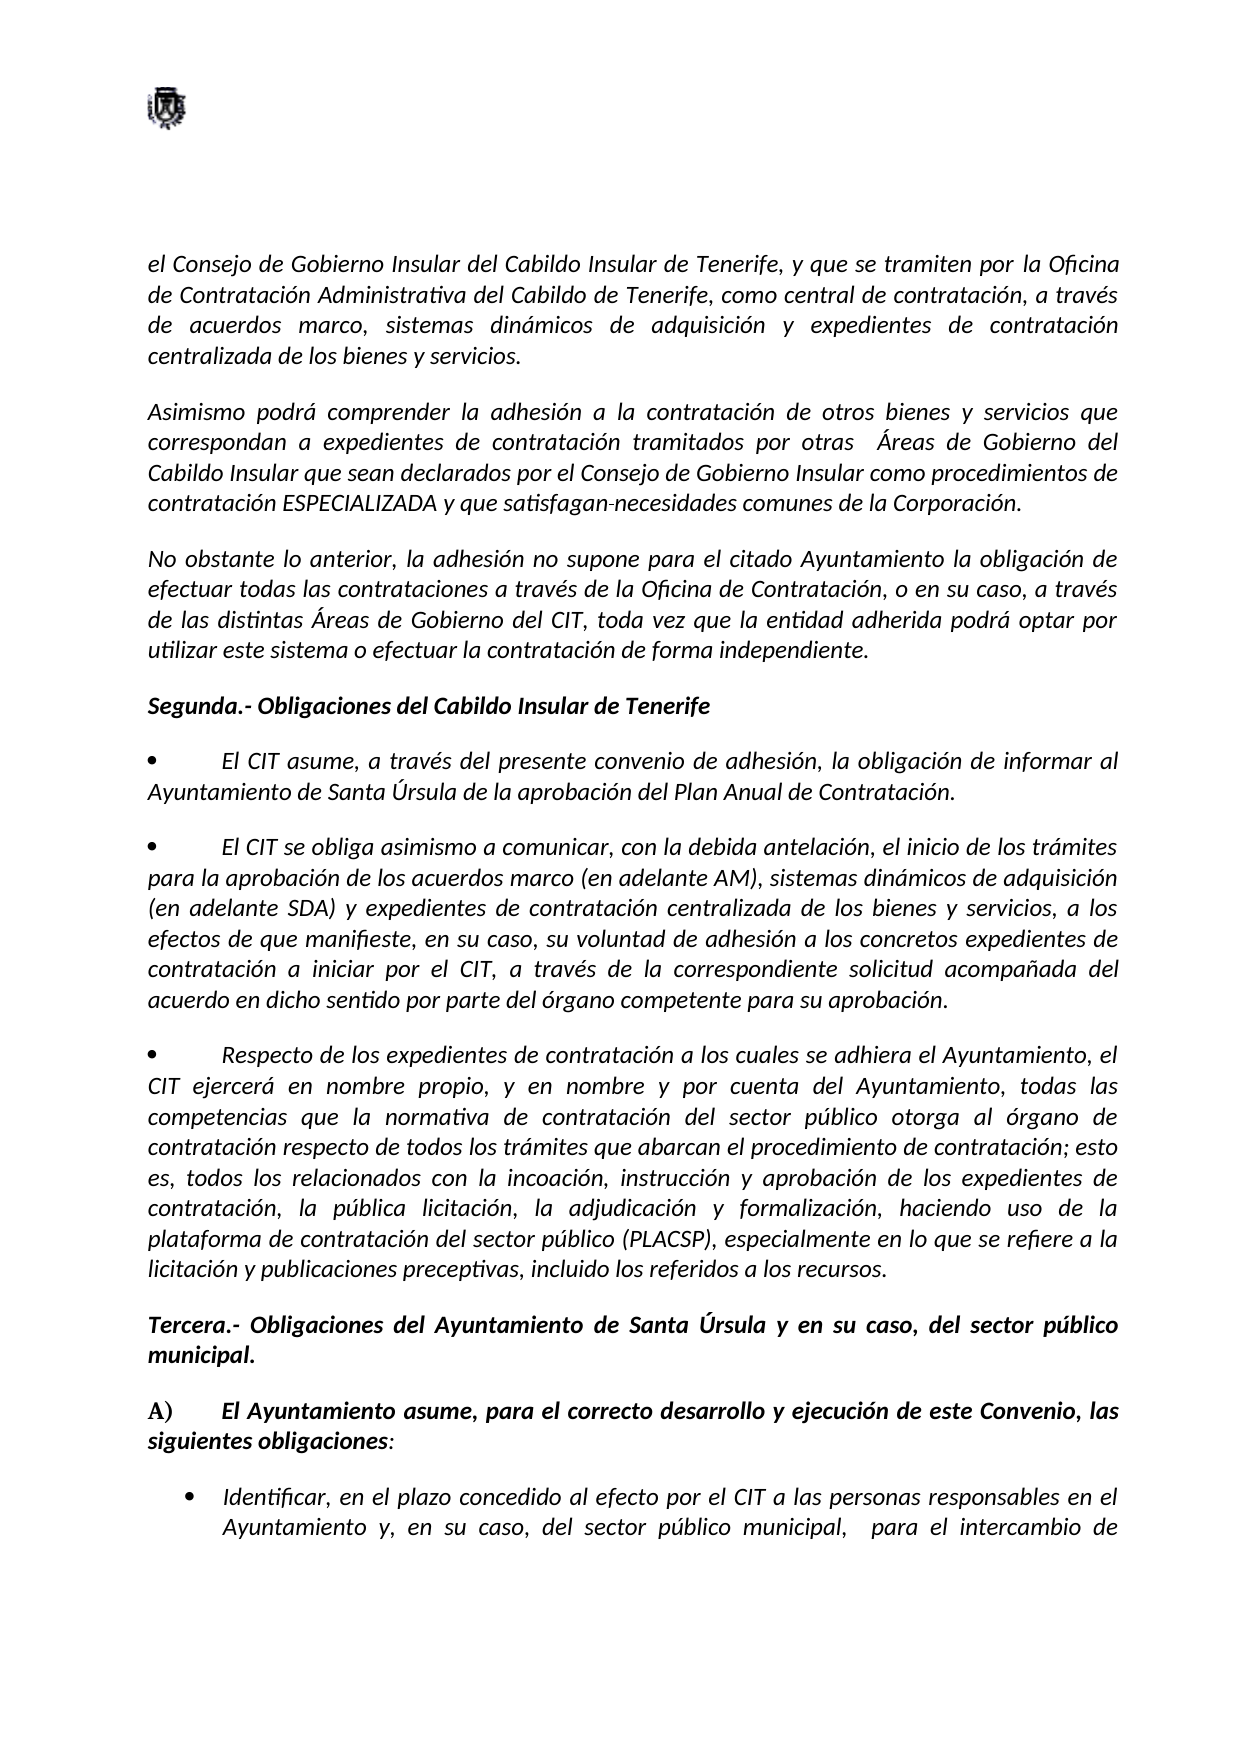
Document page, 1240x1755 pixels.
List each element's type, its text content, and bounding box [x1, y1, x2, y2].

list El CIT asume, a través del presente convenio de adhesión, la obligación de informar al Ayuntamiento de Santa Úrsula de la aprobación del Plan Anual de Contratación. [148, 745, 1122, 806]
text el Consejo de Gobierno Insular del Cabildo Insular de Tenerife, y que se tramiten por la Oficina de Contratación Administrativa del Cabildo de Tenerife, como central de contratación, a través de acuerdos marco, sistemas dinámicos de adquisición y expedientes de contratación centralizada de los bienes y servicios. [148, 249, 1122, 371]
list El CIT se obliga asimismo a comunicar, con la debida antelación, el inicio de los trámites para la aprobación de los acuerdos marco (en adelante AM), sistemas dinámicos de adquisición (en adelante SDA) y expedientes de contratación centralizada de los bienes y servicios, a los efectos de que manifieste, en su caso, su voluntad de adhesión a los concretos expedientes de contratación a iniciar por el CIT, a través de la correspondiente solicitud acompañada del acuerdo en dicho sentido por parte del órgano competente para su aprobación. [148, 831, 1122, 1014]
text Tercera.- Obligaciones del Ayuntamiento de Santa Úrsula y en su caso, del sector público municipal. [148, 1309, 1122, 1370]
list Identificar, en el plazo concedido al efecto por el CIT a las personas responsables en el Ayuntamiento y, en su caso, del sector público municipal, para el intercambio de [185, 1481, 1121, 1542]
list Respecto de los expedientes de contratación a los cuales se adhiera el Ayuntamiento, el CIT ejercerá en nombre propio, y en nombre y por cuenta del Ayuntamiento, todas las competencias que la normativa de contratación del sector público otorga al órgano de contratación respecto de todos los trámites que abarcan el procedimiento de contratación; esto es, todos los relacionados con la incoación, instrucción y aprobación de los expedientes de contratación, la pública licitación, la adjudicación y formalización, haciendo uso de la plataforma de contratación del sector público (PLACSP), especialmente en lo que se refiere a la licitación y publicaciones preceptivas, incluido los referidos a los recursos. [148, 1039, 1122, 1284]
text No obstante lo anterior, la adhesión no supone para el citado Ayuntamiento la obligación de efectuar todas las contrataciones a través de la Oficina de Contratación, o en su caso, a través de las distintas Áreas de Gobierno del CIT, toda vez que la entidad adherida podrá optar por utilizar este sistema o efectuar la contratación de forma independiente. [148, 543, 1121, 665]
list El Ayuntamiento asume, para el correcto desarrollo y ejecución de este Convenio, las siguientes obligaciones: [148, 1395, 1122, 1456]
text Segunda.- Obligaciones del Cabildo Insular de Tenerife [148, 690, 1122, 720]
text Asimismo podrá comprender la adhesión a la contratación de otros bienes y servicios que correspondan a expedientes de contratación tramitados por otras Áreas de Gobierno del Cabildo Insular que sean declarados por el Consejo de Gobierno Insular como procedimientos de contratación ESPECIALIZADA y que satisfagan necesidades comunes de la Corporación. [148, 396, 1122, 518]
